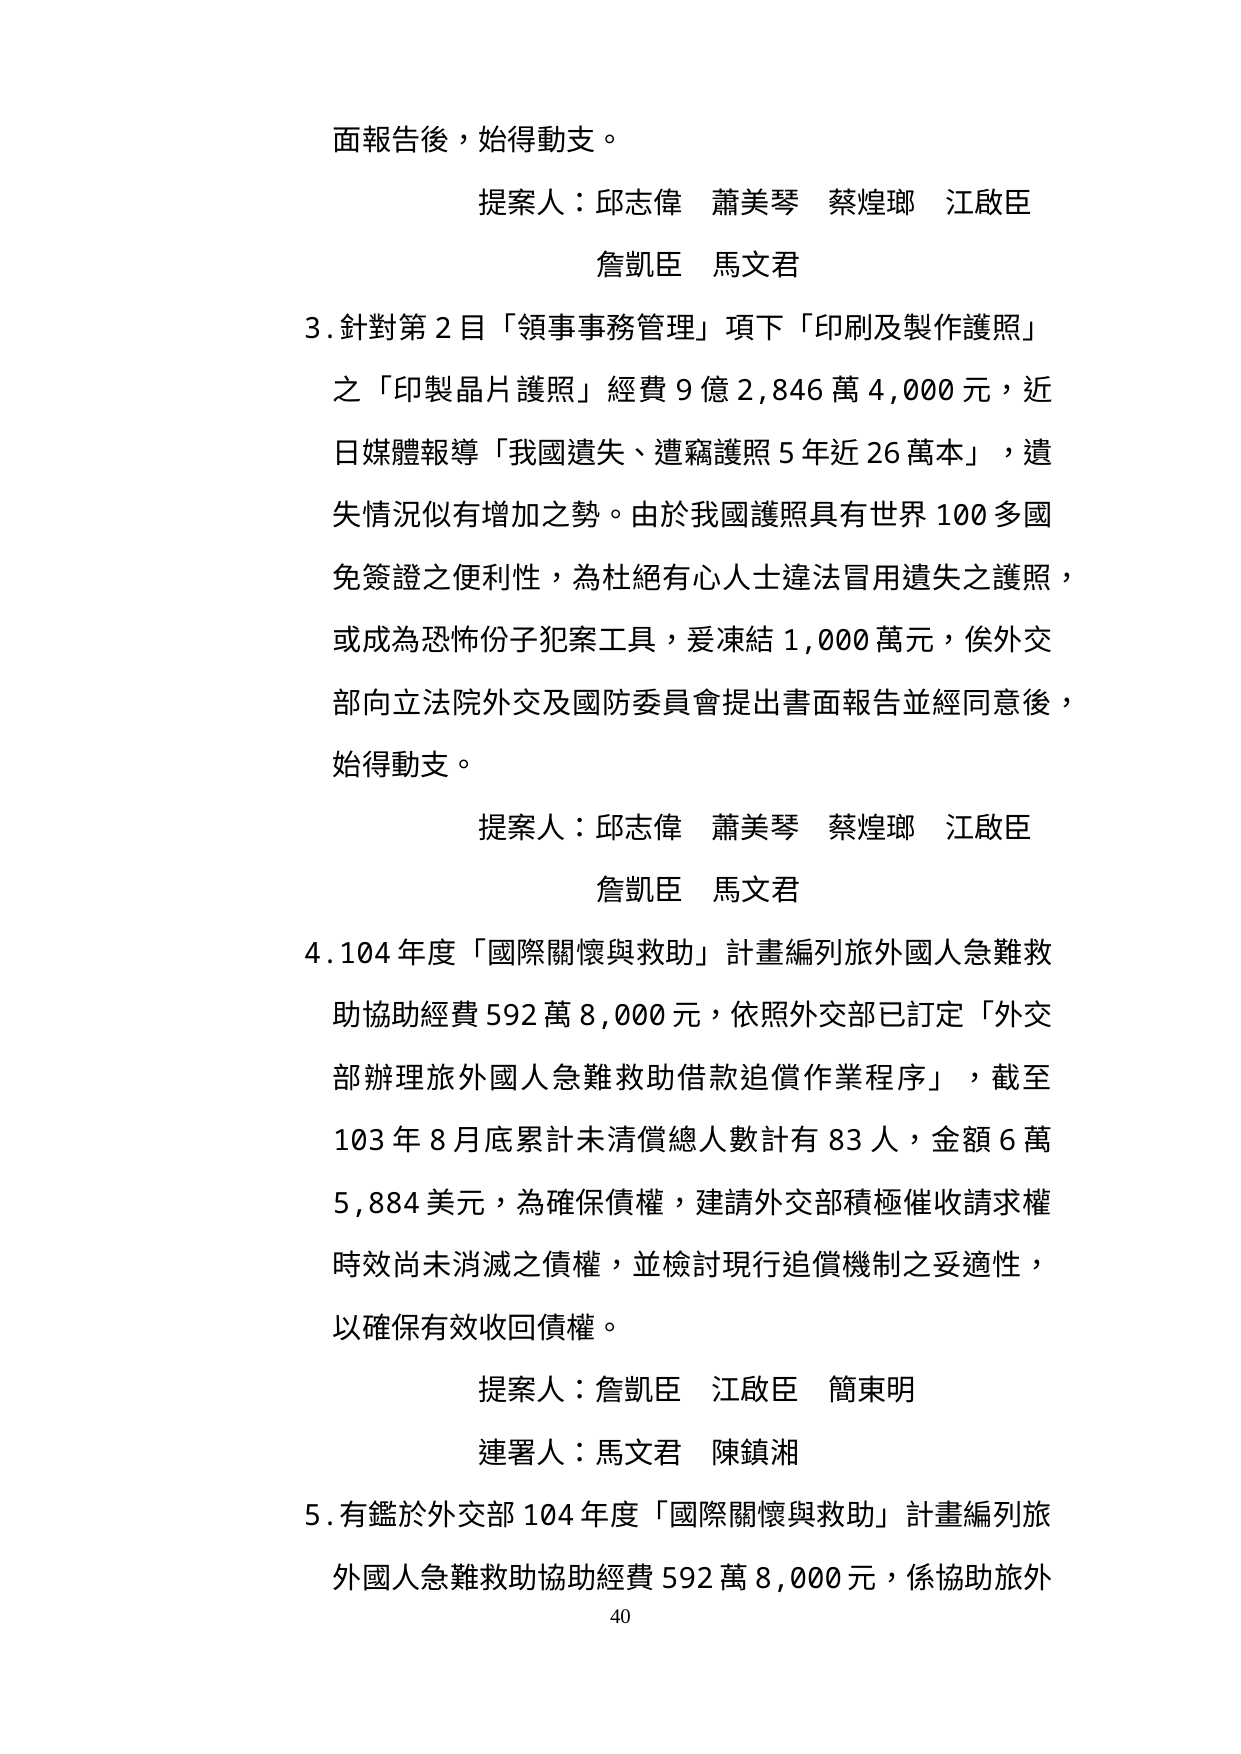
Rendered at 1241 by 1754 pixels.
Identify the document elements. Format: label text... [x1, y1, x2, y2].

text 提案人：邱志偉 蕭美琴 蔡煌瑯 江啟臣 [361, 159, 1053, 221]
text 連署人：馬文君 陳鎮湘 [361, 1409, 1053, 1471]
text 提案人：詹凱臣 江啟臣 簡東明 [361, 1346, 1053, 1409]
text 詹凱臣 馬文君 [187, 221, 1053, 284]
text 面報告後，始得動支。 [303, 96, 1053, 159]
text 提案人：邱志偉 蕭美琴 蔡煌瑯 江啟臣 [361, 784, 1053, 846]
text 3.針對第2目「領事事務管理」項下「印刷及製作護照」之「印製晶片護照」經費9億2,846萬4,000元，近日媒體報導「我國遺失、遭竊護照5年近26萬本」，遺失情況似有增加之勢。由於我國護照具有世界100多國免簽證之便利性，為杜絕有心人士違法冒用遺失之護照，或成為恐怖份子犯案工具，爰凍結1,000萬元，俟外交部向立法院外交及國防委員會提出書面報告並經同意後，始得動支。 [303, 284, 1053, 784]
text 詹凱臣 馬文君 [187, 846, 1053, 909]
text 4.104年度「國際關懷與救助」計畫編列旅外國人急難救助協助經費592萬8,000元，依照外交部已訂定「外交部辦理旅外國人急難救助借款追償作業程序」，截至103年8月底累計未清償總人數計有83人，金額6萬5,884美元，為確保債權，建請外交部積極催收請求權時效尚未消滅之債權，並檢討現行追償機制之妥適性，以確保有效收回債權。 [303, 909, 1053, 1346]
text 5.有鑑於外交部104年度「國際關懷與救助」計畫編列旅外國人急難救助協助經費592萬8,000元，係協助旅外 [303, 1471, 1053, 1596]
